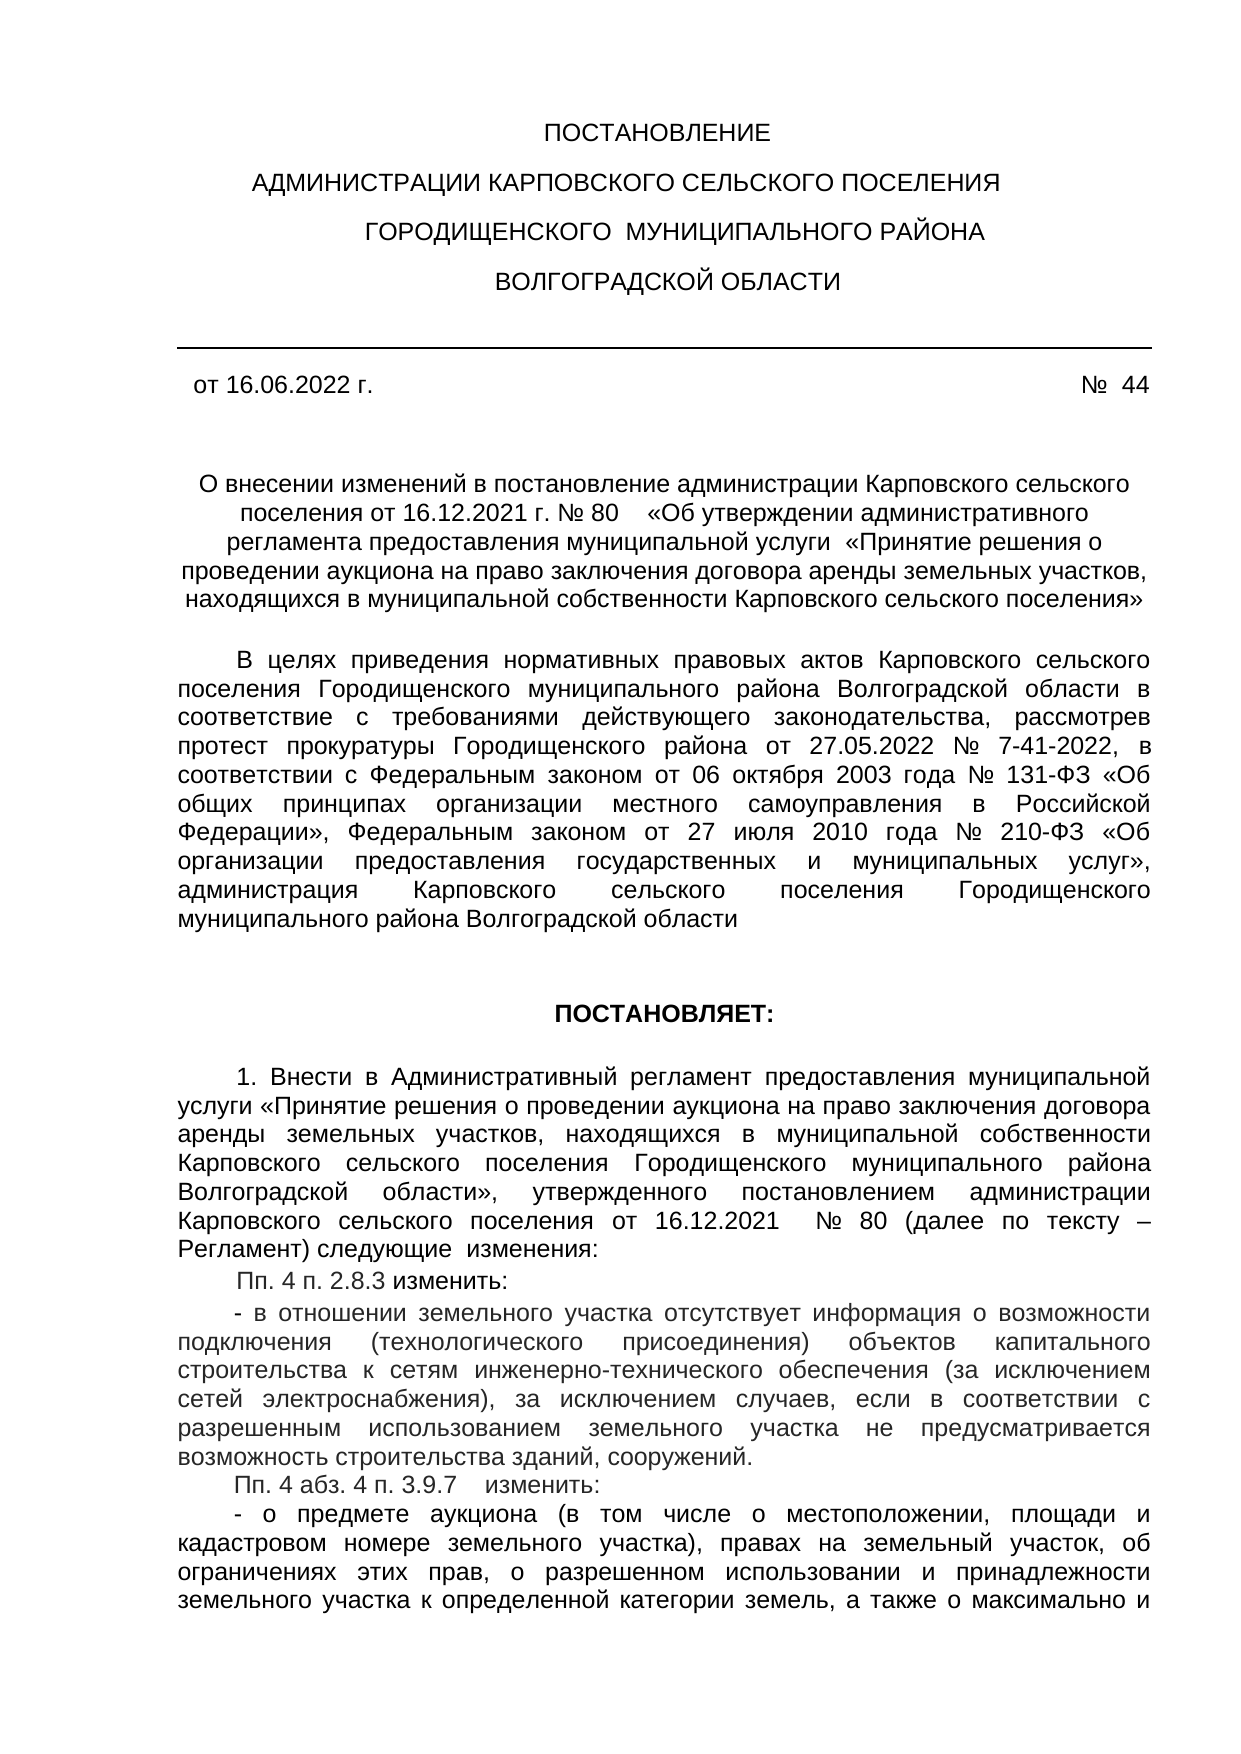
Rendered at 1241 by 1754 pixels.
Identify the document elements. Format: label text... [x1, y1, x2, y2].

text О внесении изменений в постановление администрации Карповского сельского поселения от 16.12.2021 г. № 80 «Об утверждении административного регламента предоставления муниципальной услуги «Принятие решения о проведении аукциона на право заключения договора аренды земельных участков, находящихся в муниципальной собственности Карповского сельского поселения» [177, 469, 1152, 613]
text от 16.06.2022 г. № 44 [177, 370, 1152, 399]
text ПОСТАНОВЛЯЕТ: [177, 998, 1152, 1027]
text ВОЛГОГРАДСКОЙ ОБЛАСТИ [177, 267, 1152, 296]
text В целях приведения нормативных правовых актов Карповского сельского поселения Городищенского муниципального района Волгоградской области в соответствие с требованиями действующего законодательства, рассмотрев протест прокуратуры Городищенского района от 27.05.2022 № 7-41-2022, в соответствии с Федеральным законом от 06 октября 2003 года № 131-ФЗ «Об общих принципах организации местного самоуправления в Российской Федерации», Федеральным законом от 27 июля 2010 года № 210-ФЗ «Об организации предоставления государственных и муниципальных услуг», администрация Карповского сельского поселения Городищенского муниципального района Волгоградской области [177, 645, 1152, 932]
text Пп. 4 п. 2.8.3 изменить: [177, 1266, 1152, 1295]
text - о предмете аукциона (в том числе о местоположении, площади и кадастровом номере земельного участка), правах на земельный участок, об ограничениях этих прав, о разрешенном использовании и принадлежности земельного участка к определенной категории земель, а также о максимально и [177, 1499, 1152, 1614]
text Пп. 4 абз. 4 п. 3.9.7 изменить: [177, 1470, 1152, 1499]
text ГОРОДИЩЕНСКОГО МУНИЦИПАЛЬНОГО РАЙОНА [177, 217, 1152, 246]
text ПОСТАНОВЛЕНИЕ [177, 118, 1152, 147]
text 1. Внести в Административный регламент предоставления муниципальной услуги «Принятие решения о проведении аукциона на право заключения договора аренды земельных участков, находящихся в муниципальной собственности Карповского сельского поселения Городищенского муниципального района Волгоградской области», утвержденного постановлением администрации Карповского сельского поселения от 16.12.2021 № 80 (далее по тексту – Регламент) следующие изменения: [177, 1062, 1152, 1263]
text АДМИНИСТРАЦИИ КАРПОВСКОГО СЕЛЬСКОГО ПОСЕЛЕНИЯ [177, 168, 1152, 196]
text - в отношении земельного участка отсутствует информация о возможности подключения (технологического присоединения) объектов капитального строительства к сетям инженерно-технического обеспечения (за исключением сетей электроснабжения), за исключением случаев, если в соответствии с разрешенным использованием земельного участка не предусматривается возможность строительства зданий, сооружений. [177, 1298, 1152, 1470]
